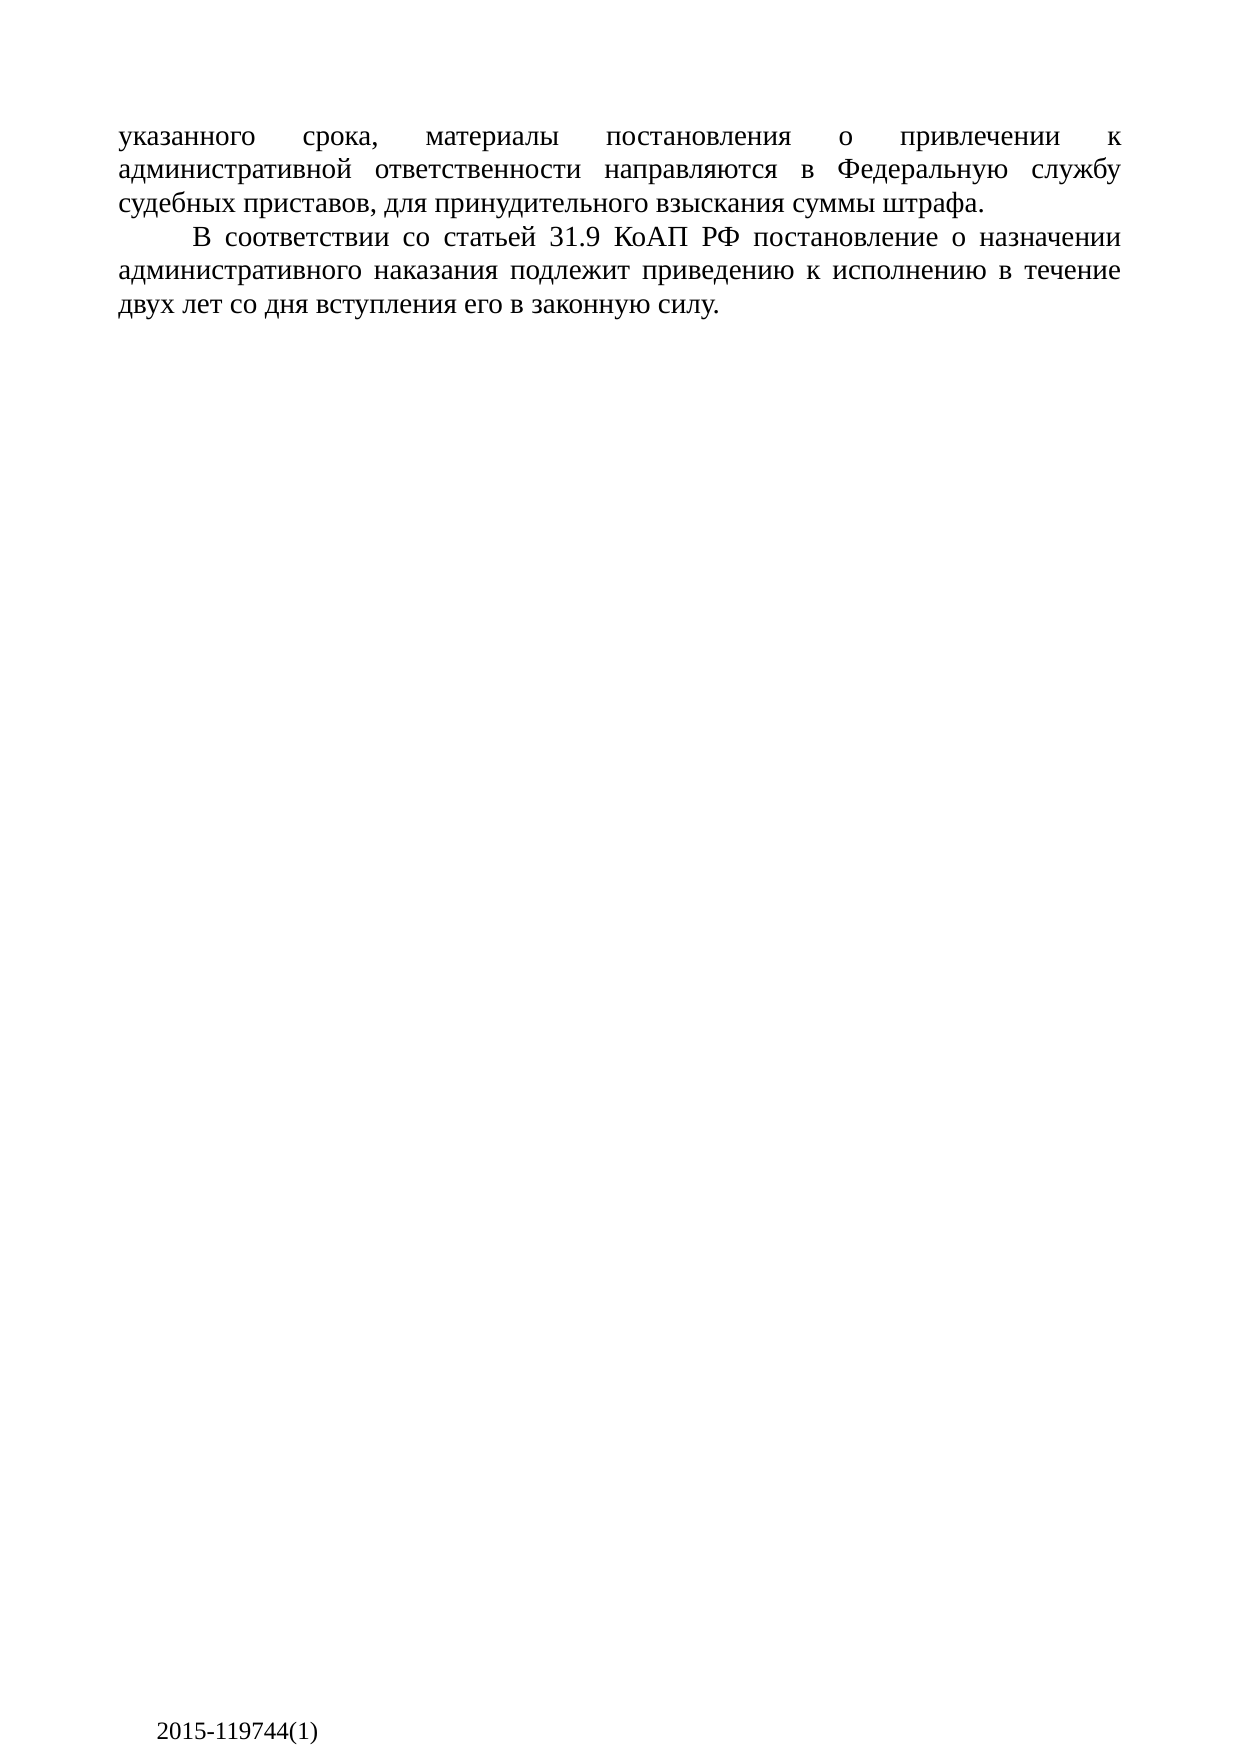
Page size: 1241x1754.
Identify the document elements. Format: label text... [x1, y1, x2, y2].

text В соответствии со статьей 31.9 КоАП РФ постановление о назначении административного наказания подлежит приведению к исполнению в течение двух лет со дня вступления его в законную силу. [118, 219, 1122, 319]
text указанного срока, материалы постановления о привлечении к административной ответственности направляются в Федеральную службу судебных приставов, для принудительного взыскания суммы штрафа. [118, 118, 1122, 219]
